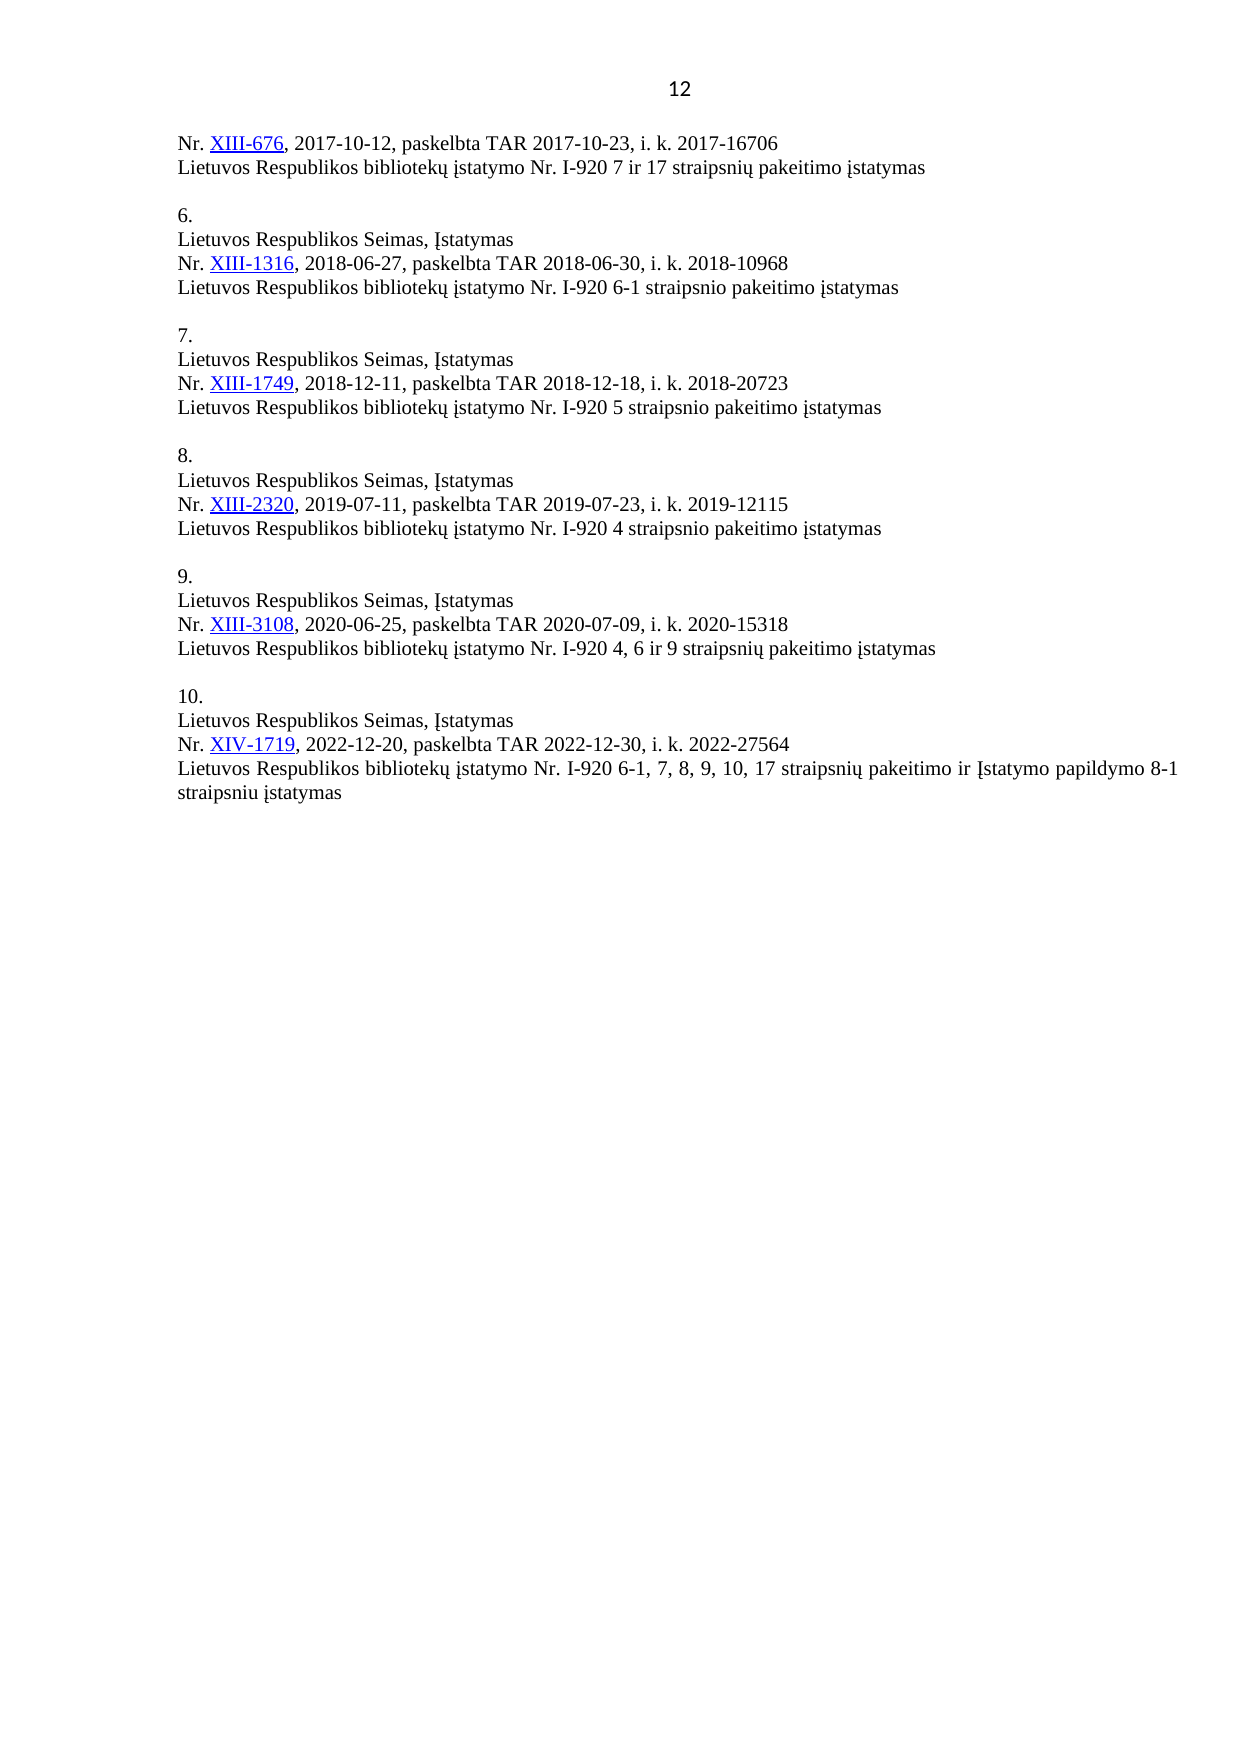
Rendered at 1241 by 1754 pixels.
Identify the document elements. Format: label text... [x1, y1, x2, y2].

text Nr. XIV-1719, 2022-12-20, paskelbta TAR 2022-12-30, i. k. 2022-27564 [177, 732, 1181, 756]
text 6. [177, 203, 1181, 227]
text Lietuvos Respublikos Seimas, Įstatymas [177, 347, 1181, 371]
text Nr. XIII-1749, 2018-12-11, paskelbta TAR 2018-12-18, i. k. 2018-20723 [177, 371, 1181, 395]
text 7. [177, 323, 1181, 347]
text Nr. XIII-2320, 2019-07-11, paskelbta TAR 2019-07-23, i. k. 2019-12115 [177, 492, 1181, 516]
text 8. [177, 443, 1181, 467]
text Nr. XIII-1316, 2018-06-27, paskelbta TAR 2018-06-30, i. k. 2018-10968 [177, 251, 1181, 275]
text Lietuvos Respublikos bibliotekų įstatymo Nr. I-920 4, 6 ir 9 straipsnių pakeitimo įstatymas [177, 636, 1181, 660]
text Lietuvos Respublikos Seimas, Įstatymas [177, 708, 1181, 732]
text Lietuvos Respublikos bibliotekų įstatymo Nr. I-920 5 straipsnio pakeitimo įstatymas [177, 395, 1181, 419]
text Nr. XIII-676, 2017-10-12, paskelbta TAR 2017-10-23, i. k. 2017-16706 [177, 131, 1181, 155]
text Lietuvos Respublikos Seimas, Įstatymas [177, 588, 1181, 612]
text 10. [177, 684, 1181, 708]
text Lietuvos Respublikos bibliotekų įstatymo Nr. I-920 6-1 straipsnio pakeitimo įstatymas [177, 275, 1181, 299]
text Lietuvos Respublikos bibliotekų įstatymo Nr. I-920 6-1, 7, 8, 9, 10, 17 straipsnių pakeitimo ir Įstatymo papildymo 8-1 straipsniu įstatymas [177, 756, 1181, 804]
text Lietuvos Respublikos bibliotekų įstatymo Nr. I-920 7 ir 17 straipsnių pakeitimo įstatymas [177, 155, 1181, 179]
text Lietuvos Respublikos Seimas, Įstatymas [177, 227, 1181, 251]
text Lietuvos Respublikos Seimas, Įstatymas [177, 467, 1181, 492]
text Nr. XIII-3108, 2020-06-25, paskelbta TAR 2020-07-09, i. k. 2020-15318 [177, 612, 1181, 636]
text Lietuvos Respublikos bibliotekų įstatymo Nr. I-920 4 straipsnio pakeitimo įstatymas [177, 516, 1181, 540]
text 9. [177, 564, 1181, 588]
